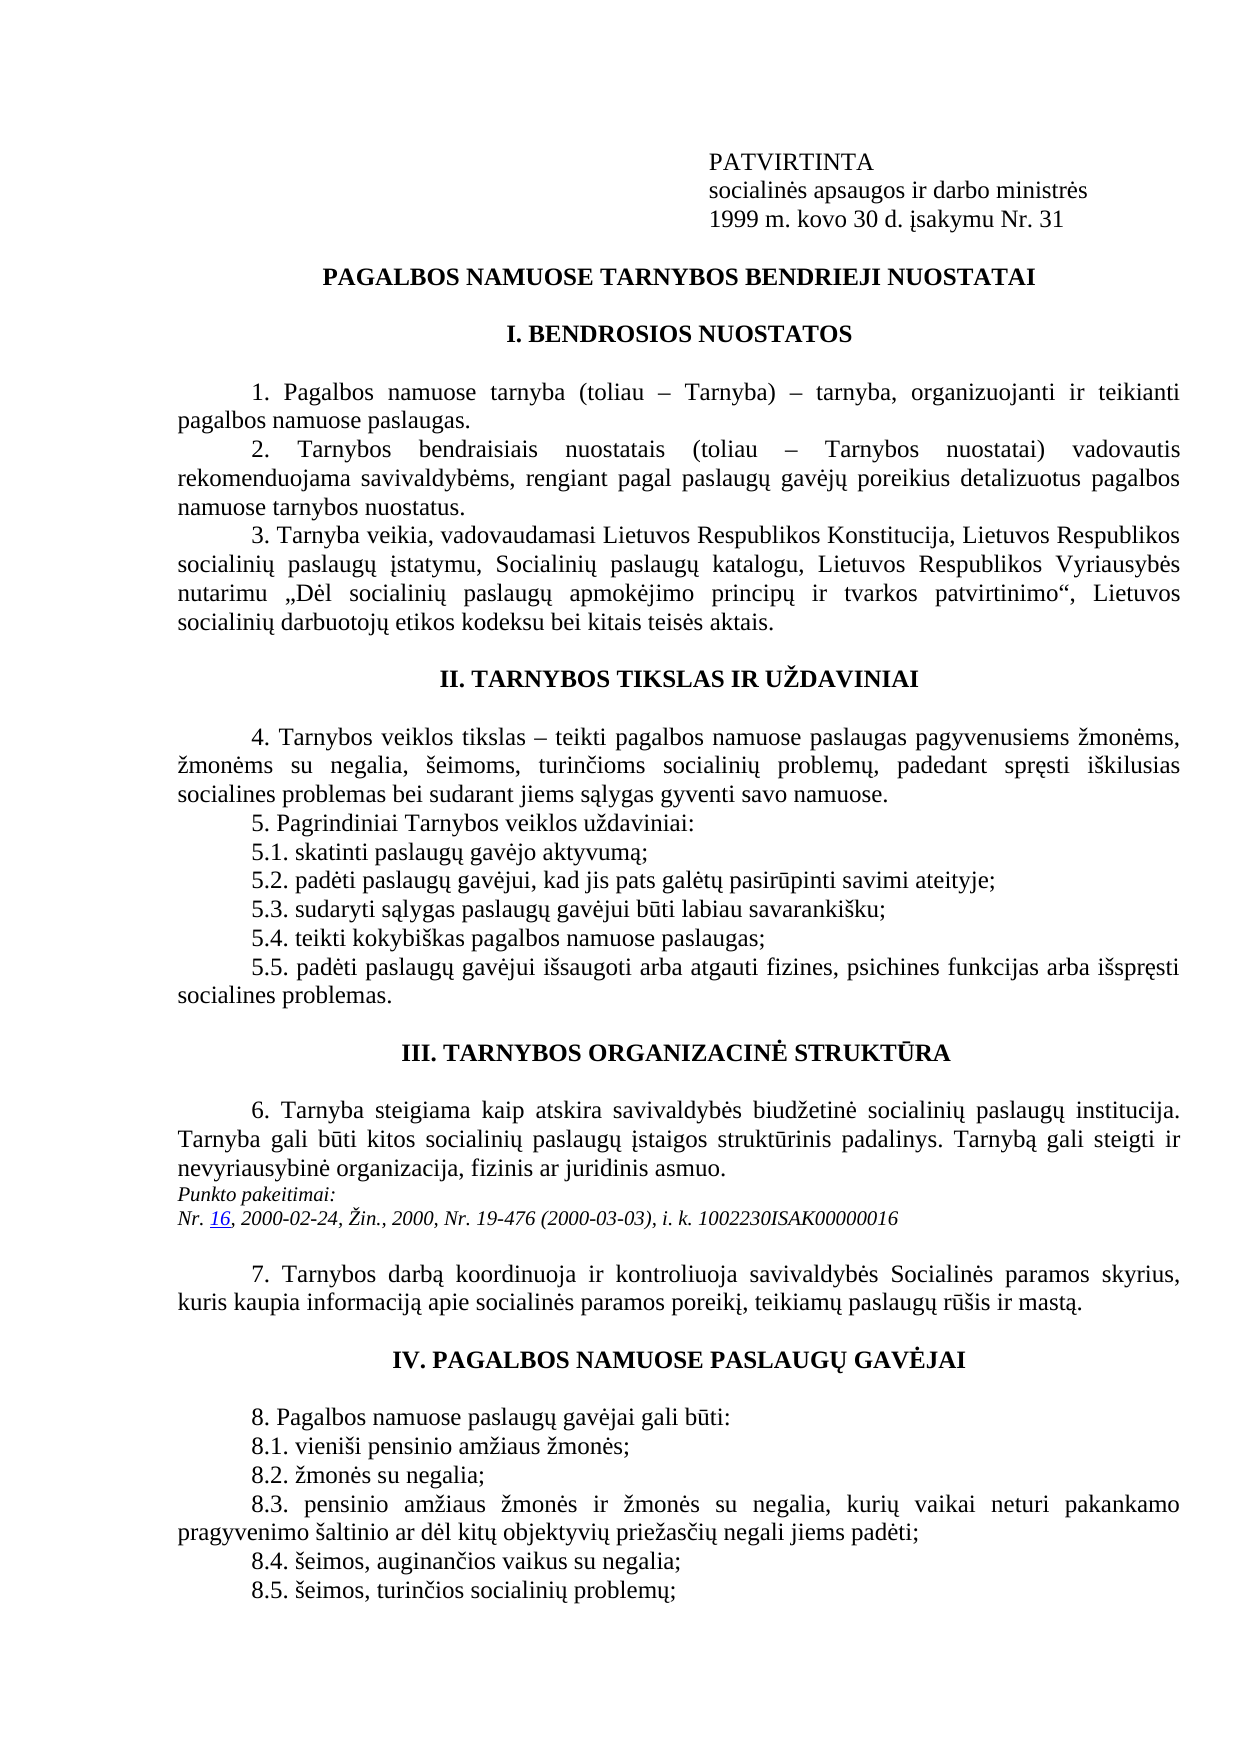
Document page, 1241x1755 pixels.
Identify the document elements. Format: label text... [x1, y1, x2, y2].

text 5.2. padėti paslaugų gavėjui, kad jis pats galėtų pasirūpinti savimi ateityje; [177, 866, 1181, 894]
text 7. Tarnybos darbą koordinuoja ir kontroliuoja savivaldybės Socialinės paramos skyrius, kuris kaupia informaciją apie socialinės paramos poreikį, teikiamų paslaugų rūšis ir mastą. [177, 1259, 1181, 1316]
text 5. Pagrindiniai Tarnybos veiklos uždaviniai: [177, 808, 1181, 837]
text 8.4. šeimos, auginančios vaikus su negalia; [177, 1546, 1181, 1575]
text PATVIRTINTA [177, 147, 1181, 176]
text 8.5. šeimos, turinčios socialinių problemų; [177, 1575, 1181, 1604]
text 8.2. žmonės su negalia; [177, 1460, 1181, 1489]
text 3. Tarnyba veikia, vadovaudamasi Lietuvos Respublikos Konstitucija, Lietuvos Respublikos socialinių paslaugų įstatymu, Socialinių paslaugų katalogu, Lietuvos Respublikos Vyriausybės nutarimu „Dėl socialinių paslaugų apmokėjimo principų ir tvarkos patvirtinimo“, Lietuvos socialinių darbuotojų etikos kodeksu bei kitais teisės aktais. [177, 521, 1181, 636]
text 4. Tarnybos veiklos tikslas – teikti pagalbos namuose paslaugas pagyvenusiems žmonėms, žmonėms su negalia, šeimoms, turinčioms socialinių problemų, padedant spręsti iškilusias socialines problemas bei sudarant jiems sąlygas gyventi savo namuose. [177, 722, 1181, 808]
text 8.3. pensinio amžiaus žmonės ir žmonės su negalia, kurių vaikai neturi pakankamo pragyvenimo šaltinio ar dėl kitų objektyvių priežasčių negali jiems padėti; [177, 1489, 1181, 1546]
text PAGALBOS NAMUOSE TARNYBOS BENDRIEJI NUOSTATAI [177, 262, 1181, 291]
text 8. Pagalbos namuose paslaugų gavėjai gali būti: [177, 1402, 1181, 1431]
text I. BENDROSIOS NUOSTATOS [177, 319, 1181, 348]
text 5.1. skatinti paslaugų gavėjo aktyvumą; [177, 837, 1181, 866]
text 5.5. padėti paslaugų gavėjui išsaugoti arba atgauti fizines, psichines funkcijas arba išspręsti socialines problemas. [177, 952, 1181, 1009]
text 6. Tarnyba steigiama kaip atskira savivaldybės biudžetinė socialinių paslaugų institucija. Tarnyba gali būti kitos socialinių paslaugų įstaigos struktūrinis padalinys. Tarnybą gali steigti ir nevyriausybinė organizacija, fizinis ar juridinis asmuo. [177, 1096, 1181, 1182]
text Punkto pakeitimai: [177, 1182, 1181, 1206]
text socialinės apsaugos ir darbo ministrės [177, 176, 1181, 204]
text 5.3. sudaryti sąlygas paslaugų gavėjui būti labiau savarankišku; [177, 894, 1181, 923]
text 1. Pagalbos namuose tarnyba (toliau – Tarnyba) – tarnyba, organizuojanti ir teikianti pagalbos namuose paslaugas. [177, 377, 1181, 434]
text III. TARNYBOS ORGANIZACINĖ STRUKTŪRA [177, 1038, 1181, 1067]
text IV. PAGALBOS NAMUOSE PASLAUGŲ GAVĖJAI [177, 1345, 1181, 1374]
text Nr. 16, 2000-02-24, Žin., 2000, Nr. 19-476 (2000-03-03), i. k. 1002230ISAK00000016 [177, 1206, 1181, 1230]
text 5.4. teikti kokybiškas pagalbos namuose paslaugas; [177, 923, 1181, 952]
text 1999 m. kovo 30 d. įsakymu Nr. 31 [177, 204, 1181, 233]
text 8.1. vieniši pensinio amžiaus žmonės; [177, 1431, 1181, 1460]
text II. TARNYBOS TIKSLAS IR UŽDAVINIAI [177, 664, 1181, 693]
text 2. Tarnybos bendraisiais nuostatais (toliau – Tarnybos nuostatai) vadovautis rekomenduojama savivaldybėms, rengiant pagal paslaugų gavėjų poreikius detalizuotus pagalbos namuose tarnybos nuostatus. [177, 434, 1181, 521]
